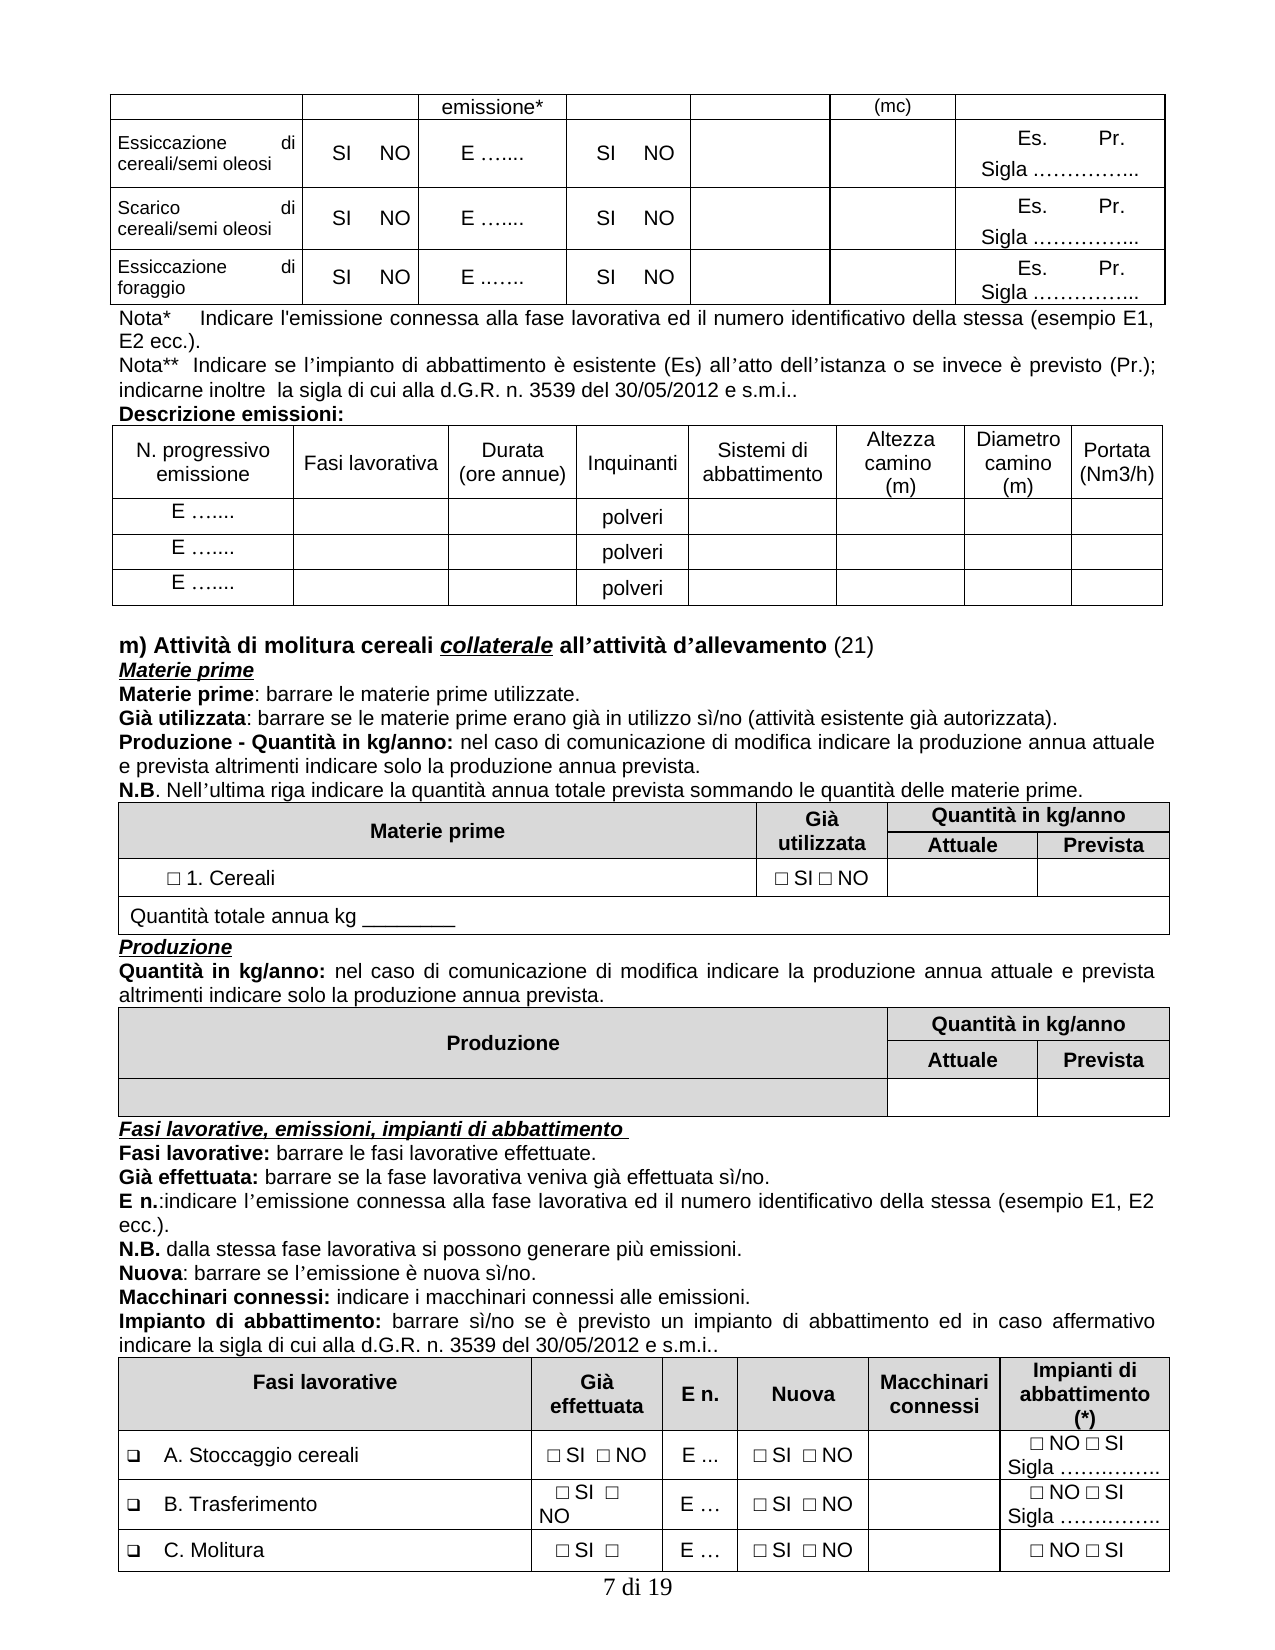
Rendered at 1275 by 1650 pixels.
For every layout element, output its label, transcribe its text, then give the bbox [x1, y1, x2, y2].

table_cell Prevista [1038, 1041, 1169, 1078]
table_cell polveri [577, 570, 688, 604]
table_cell [837, 570, 964, 604]
table_cell □ SI □ [532, 1530, 662, 1571]
table_cell [831, 250, 955, 304]
table_cell  Es.  Pr. Sigla .…………... [956, 120, 1164, 187]
text Nota* Indicare l'emissione connessa alla fase lavorativa ed il numero identificativo della stessa (esempio E1, E2 ecc.). [119, 305, 1156, 353]
table_header [303, 95, 418, 119]
table_cell □ NO □ SI Sigla …….…….. [1001, 1431, 1169, 1479]
table_cell [869, 1530, 999, 1571]
table_cell [837, 499, 964, 534]
table_cell [1072, 570, 1162, 604]
text Descrizione emissioni: [119, 401, 1156, 425]
text Impianto di abbattimento: barrare sì/no se è previsto un impianto di abbattimento ed in caso affermativo indicare la sigla di cui alla d.G.R. n. 3539 del 30/05/2012 e s.m.i.. [119, 1309, 1156, 1357]
table_cell [294, 535, 448, 569]
text Già effettuata: barrare se la fase lavorativa veniva già effettuata sì/no. [119, 1165, 1156, 1189]
table_cell B. Trasferimento [119, 1480, 531, 1528]
table_cell [1072, 499, 1162, 534]
table_cell □ NO □ SI [1001, 1530, 1169, 1571]
table_cell Essiccazione di foraggio [111, 250, 302, 304]
table_cell [888, 859, 1037, 896]
table_header Durata (ore annue) [449, 426, 576, 498]
table_cell  SI  NO [303, 120, 418, 187]
table_cell Attuale [888, 833, 1037, 858]
text m) Attività di molitura cereali collaterale all’attività d’allevamento (21) [119, 632, 1156, 658]
table_cell □ SI □ NO [532, 1480, 662, 1528]
subtitle Materie prime: barrare le materie prime utilizzate. [119, 682, 1156, 706]
table_cell [831, 120, 955, 187]
table_header Fasi lavorative [119, 1358, 531, 1430]
table_header Sistemi di abbattimento [689, 426, 836, 498]
table_header Fasi lavorativa [294, 426, 448, 498]
table_cell [689, 535, 836, 569]
table_cell  SI  NO [567, 188, 690, 249]
table_header N. progressivo emissione [113, 426, 293, 498]
text Nuova: barrare se l’emissione è nuova sì/no. [119, 1261, 1156, 1285]
table_cell Essiccazione di cereali/semi oleosi [111, 120, 302, 187]
table_header Quantità in kg/anno [888, 1008, 1169, 1040]
table_cell [965, 535, 1071, 569]
table_cell A. Stoccaggio cereali [119, 1431, 531, 1479]
table_cell C. Molitura [119, 1530, 531, 1571]
table_cell □ NO □ SI Sigla …….…….. [1001, 1480, 1169, 1528]
table_header [567, 95, 690, 119]
table_cell [691, 188, 829, 249]
table_header Materie prime [119, 803, 756, 858]
table_header Macchinari connessi [869, 1358, 999, 1430]
table_header Portata (Nm3/h) [1072, 426, 1162, 498]
subtitle Produzione [119, 935, 1156, 959]
table_cell [691, 250, 829, 304]
table_cell □ SI □ NO [738, 1480, 868, 1528]
table_header [691, 95, 829, 119]
table_cell E ... [663, 1431, 737, 1479]
table_cell E ….... [113, 499, 293, 534]
table_cell  SI  NO [567, 250, 690, 304]
table_header Diametro camino (m) [965, 426, 1071, 498]
text Produzione - Quantità in kg/anno: nel caso di comunicazione di modifica indicare la produzione annua attuale e prevista altrimenti indicare solo la produzione annua prevista. [119, 730, 1156, 778]
table_cell [689, 499, 836, 534]
subtitle Fasi lavorative, emissioni, impianti di abbattimento [119, 1117, 1156, 1141]
table_cell  SI  NO [303, 250, 418, 304]
table_cell E ….... [419, 120, 566, 187]
table_cell Quantità totale annua kg ________ [119, 897, 1169, 934]
table_cell Attuale [888, 1041, 1037, 1078]
table_cell E ….... [113, 535, 293, 569]
table_cell □ SI □ NO [532, 1431, 662, 1479]
table_cell [869, 1431, 999, 1479]
table_cell Scarico di cereali/semi oleosi [111, 188, 302, 249]
table_header Quantità in kg/anno [888, 803, 1169, 831]
table_header (mc) [831, 95, 955, 119]
table_cell [888, 1079, 1037, 1116]
table_cell [965, 570, 1071, 604]
table_cell [689, 570, 836, 604]
table_cell [294, 570, 448, 604]
table_header emissione* [419, 95, 566, 119]
table_header Nuova [738, 1358, 868, 1430]
table_cell Prevista [1038, 833, 1169, 858]
table_cell  SI  NO [303, 188, 418, 249]
text Macchinari connessi: indicare i macchinari connessi alle emissioni. [119, 1285, 1156, 1309]
table_header Produzione [119, 1008, 887, 1078]
table_cell E ..….. [419, 250, 566, 304]
text N.B. Nell’ultima riga indicare la quantità annua totale prevista sommando le quantità delle materie prime. [119, 778, 1156, 802]
text Nota** Indicare se l’impianto di abbattimento è esistente (Es) all’atto dell’istanza o se invece è previsto (Pr.); indicarne inoltre la sigla di cui alla d.G.R. n. 3539 del 30/05/2012 e s.m.i.. [119, 353, 1156, 401]
table_cell [691, 120, 829, 187]
text Quantità in kg/anno: nel caso di comunicazione di modifica indicare la produzione annua attuale e prevista altrimenti indicare solo la produzione annua prevista. [119, 959, 1156, 1007]
table_header E n. [663, 1358, 737, 1430]
table_cell [1072, 535, 1162, 569]
table_cell E … [663, 1530, 737, 1571]
subtitle Materie prime [119, 658, 1156, 682]
table_header Altezza camino (m) [837, 426, 964, 498]
table_cell polveri [577, 499, 688, 534]
table_header Inquinanti [577, 426, 688, 498]
table_header [956, 95, 1164, 119]
text N.B. dalla stessa fase lavorativa si possono generare più emissioni. [119, 1237, 1156, 1261]
table_cell □ 1. Cereali [119, 859, 756, 896]
table_header Già effettuata [532, 1358, 662, 1430]
table_cell polveri [577, 535, 688, 569]
table_cell [965, 499, 1071, 534]
text Fasi lavorative: barrare le fasi lavorative effettuate. [119, 1141, 1156, 1165]
table_cell [831, 188, 955, 249]
table_cell  Es.  Pr. Sigla .…………... [956, 188, 1164, 249]
table_cell [1038, 859, 1169, 896]
text E n.:indicare l’emissione connessa alla fase lavorativa ed il numero identificativo della stessa (esempio E1, E2 ecc.). [119, 1189, 1156, 1237]
table_header Già utilizzata [757, 803, 887, 858]
table_cell E ….... [113, 570, 293, 604]
table_cell □ SI □ NO [757, 859, 887, 896]
table_cell [449, 499, 576, 534]
table_cell □ SI □ NO [738, 1530, 868, 1571]
table_cell  Es.  Pr. Sigla .…………... [956, 250, 1164, 304]
table_cell [449, 570, 576, 604]
table_cell E … [663, 1480, 737, 1528]
table_header Impianti di abbattimento (*) [1001, 1358, 1169, 1430]
table_header [111, 95, 302, 119]
table_cell [1038, 1079, 1169, 1116]
table_cell E ….... [419, 188, 566, 249]
table_cell [837, 535, 964, 569]
subtitle Già utilizzata: barrare se le materie prime erano già in utilizzo sì/no (attività esistente già autorizzata). [119, 706, 1156, 730]
table_cell  SI  NO [567, 120, 690, 187]
table_cell □ SI □ NO [738, 1431, 868, 1479]
table_cell [449, 535, 576, 569]
table_cell [119, 1079, 887, 1116]
table_cell [294, 499, 448, 534]
table_cell [869, 1480, 999, 1528]
